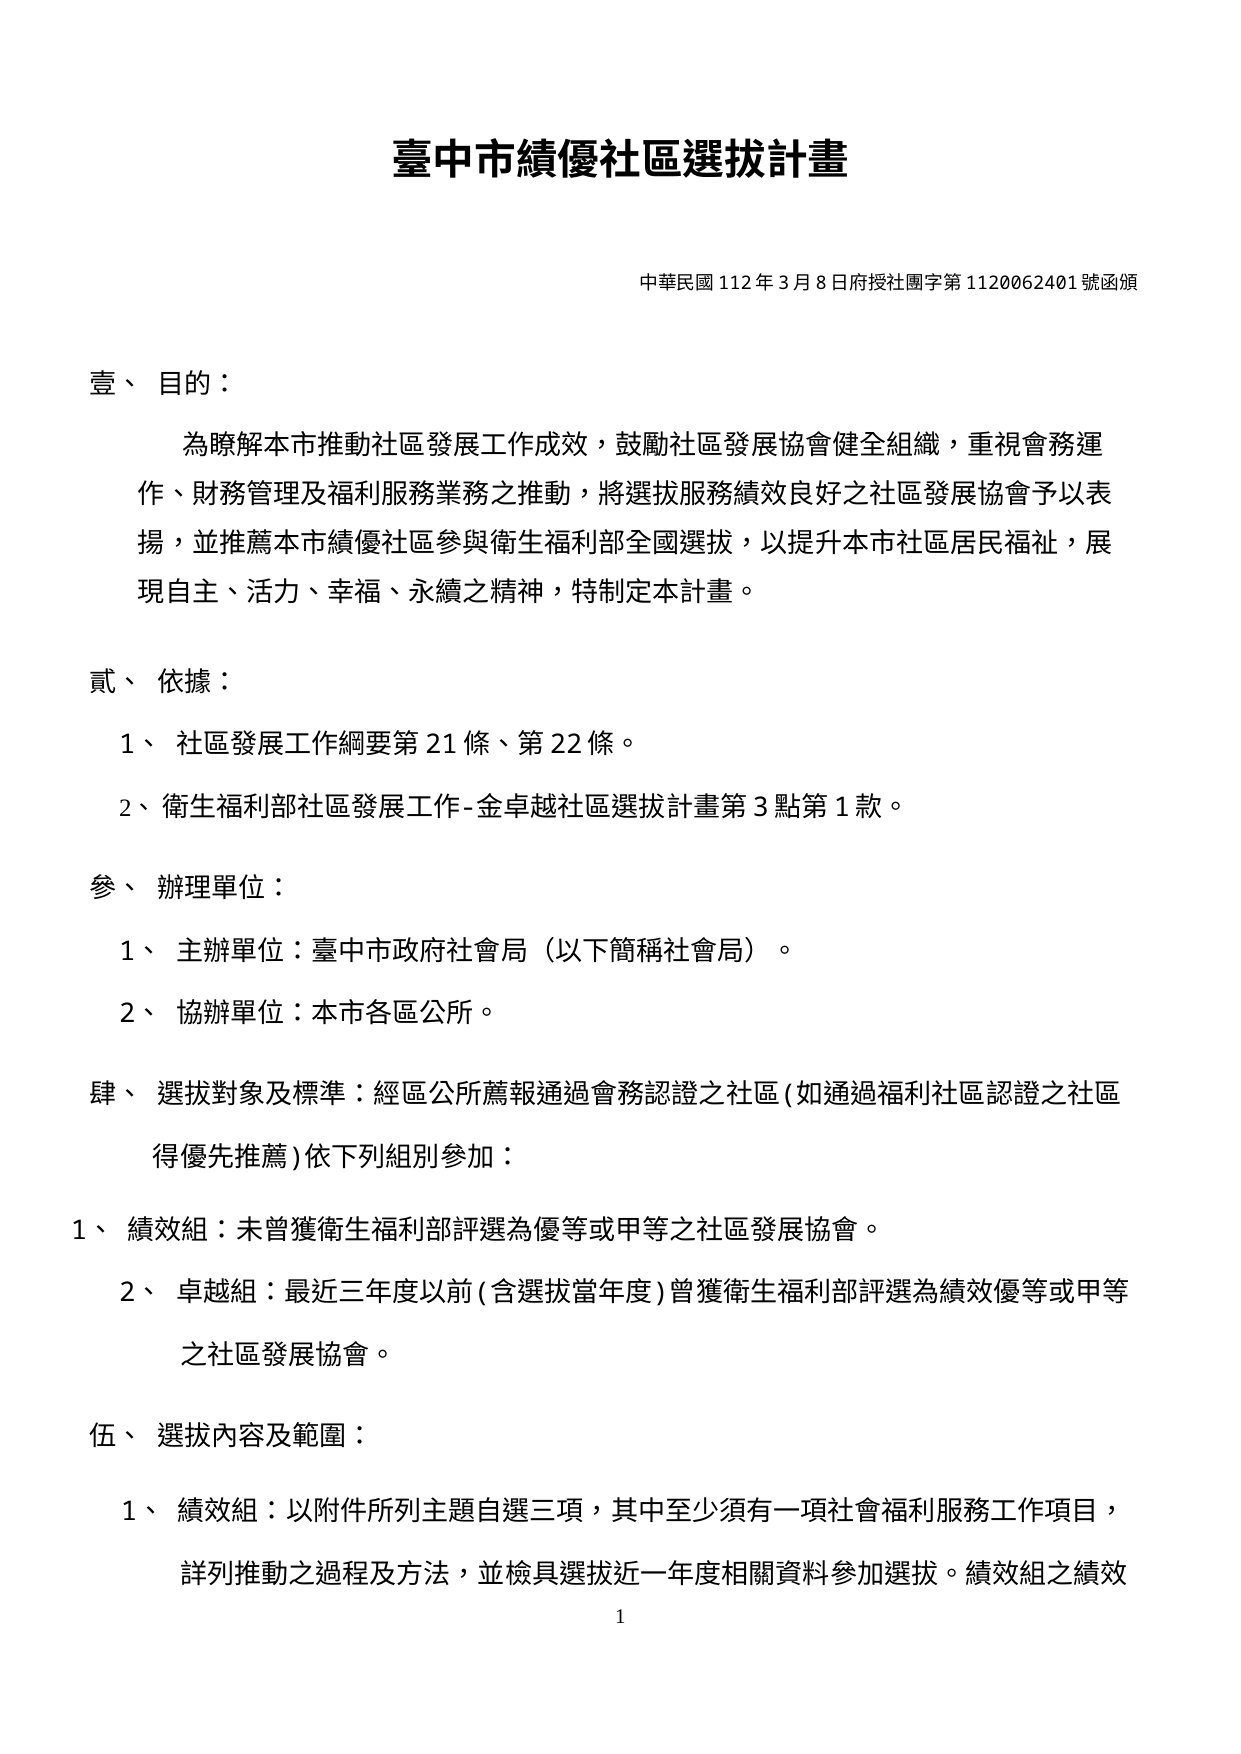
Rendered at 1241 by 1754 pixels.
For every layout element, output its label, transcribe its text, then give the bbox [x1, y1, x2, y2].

table_header 臺中市績優社區選拔計畫 中華民國112年3月8日府授社團字第1120062401號函頒 [91, 96, 1149, 327]
table_cell 辦理單位： 主辦單位：臺中市政府社會局（以下簡稱社會局）。 協辦單位：本市各區公所。 [91, 826, 1149, 1032]
table_cell 目的： 為瞭解本市推動社區發展工作成效，鼓勵社區發展協會健全組織，重視會務運作、財務管理及福利服務業務之推動，將選拔服務績效良好之社區發展協會予以表揚，並推薦本市績優社區參與衛生福利部全國選拔，以提升本市社區居民福祉，展現自主、活力、幸福、永續之精神，特制定本計畫。 依據： 社區發展工作綱要第21條、第22條。 衛生福利部社區發展工作-金卓越社區選拔計畫第3點第1款。 [91, 328, 1149, 826]
table_cell 選拔內容及範圍： 績效組：以附件所列主題自選三項，其中至少須有一項社會福利服務工作項目，詳列推動之過程及方法，並檢具選拔近一年度相關資料參加選拔。績效組之績效表詳如附表一。 卓越組：以附件所列主題自選三項，其中至少須有二項社會福利服務工作項目，詳列推動之過程及方法，並應就其近年來（欲參與隔年衛生福利部選拔卓越獎為近兩年，銅質、銀質、金質卓越獎為近一年資料)卓越特色業務之具體成果，檢具相關資料參加選拔。卓越組之績效表詳如附表二。 選拔小組：由社會局聘請專家學者、社區實務專家及社會局代表組成選拔小組，並置領隊1人，由社會局副局長或指派人員擔任。 [91, 1374, 1149, 1592]
table_cell 選拔對象及標準：經區公所薦報通過會務認證之社區(如通過福利社區認證之社區得優先推薦)依下列組別參加： 績效組：未曾獲衛生福利部評選為優等或甲等之社區發展協會。 卓越組：最近三年度以前(含選拔當年度)曾獲衛生福利部評選為績效優等或甲等之社區發展協會。 [91, 1032, 1149, 1373]
